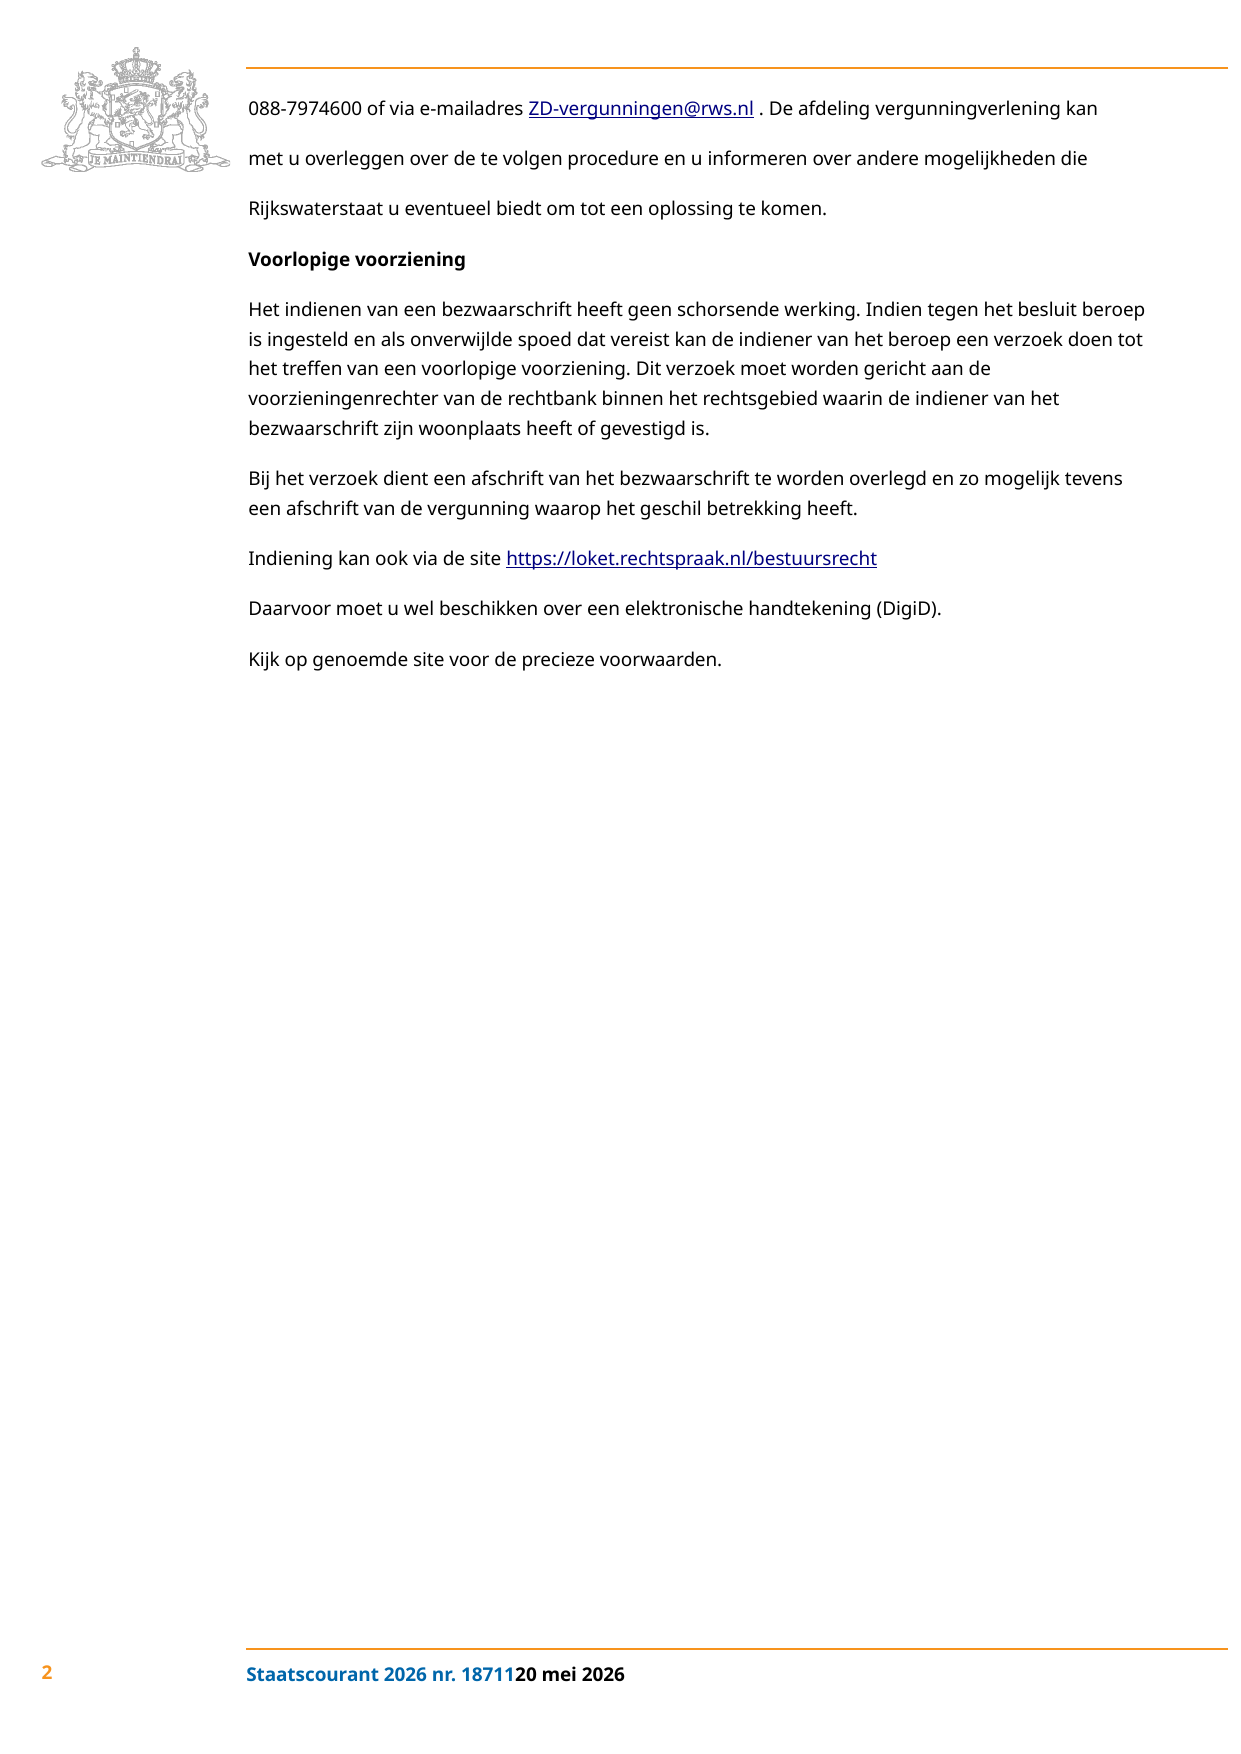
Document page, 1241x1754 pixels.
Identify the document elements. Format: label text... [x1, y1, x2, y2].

text Voorlopige voorziening [248, 246, 1152, 272]
text Daarvoor moet u wel beschikken over een elektronische handtekening (DigiD). [248, 596, 1152, 621]
text Het indienen van een bezwaarschrift heeft geen schorsende werking. Indien tegen het besluit beroep is ingesteld en als onverwijlde spoed dat vereist kan de indiener van het beroep een verzoek doen tot het treffen van een voorlopige voorziening. Dit verzoek moet worden gericht aan de voorzieningenrechter van de rechtbank binnen het rechtsgebied waarin de indiener van het bezwaarschrift zijn woonplaats heeft of gevestigd is. [248, 296, 1152, 441]
text Rijkswaterstaat u eventueel biedt om tot een oplossing te komen. [248, 196, 1152, 221]
text 088-7974600 of via e-mailadres ZD-vergunningen@rws.nl . De afdeling vergunningverlening kan [248, 95, 1152, 121]
text met u overleggen over de te volgen procedure en u informeren over andere mogelijkheden die [248, 145, 1152, 171]
text Kijk op genoemde site voor de precieze voorwaarden. [248, 646, 1152, 672]
text Indiening kan ook via de site https://loket.rechtspraak.nl/bestuursrecht [248, 545, 1152, 571]
text Bij het verzoek dient een afschrift van het bezwaarschrift te worden overlegd en zo mogelijk tevens een afschrift van de vergunning waarop het geschil betrekking heeft. [248, 465, 1152, 521]
picture [41, 47, 231, 172]
